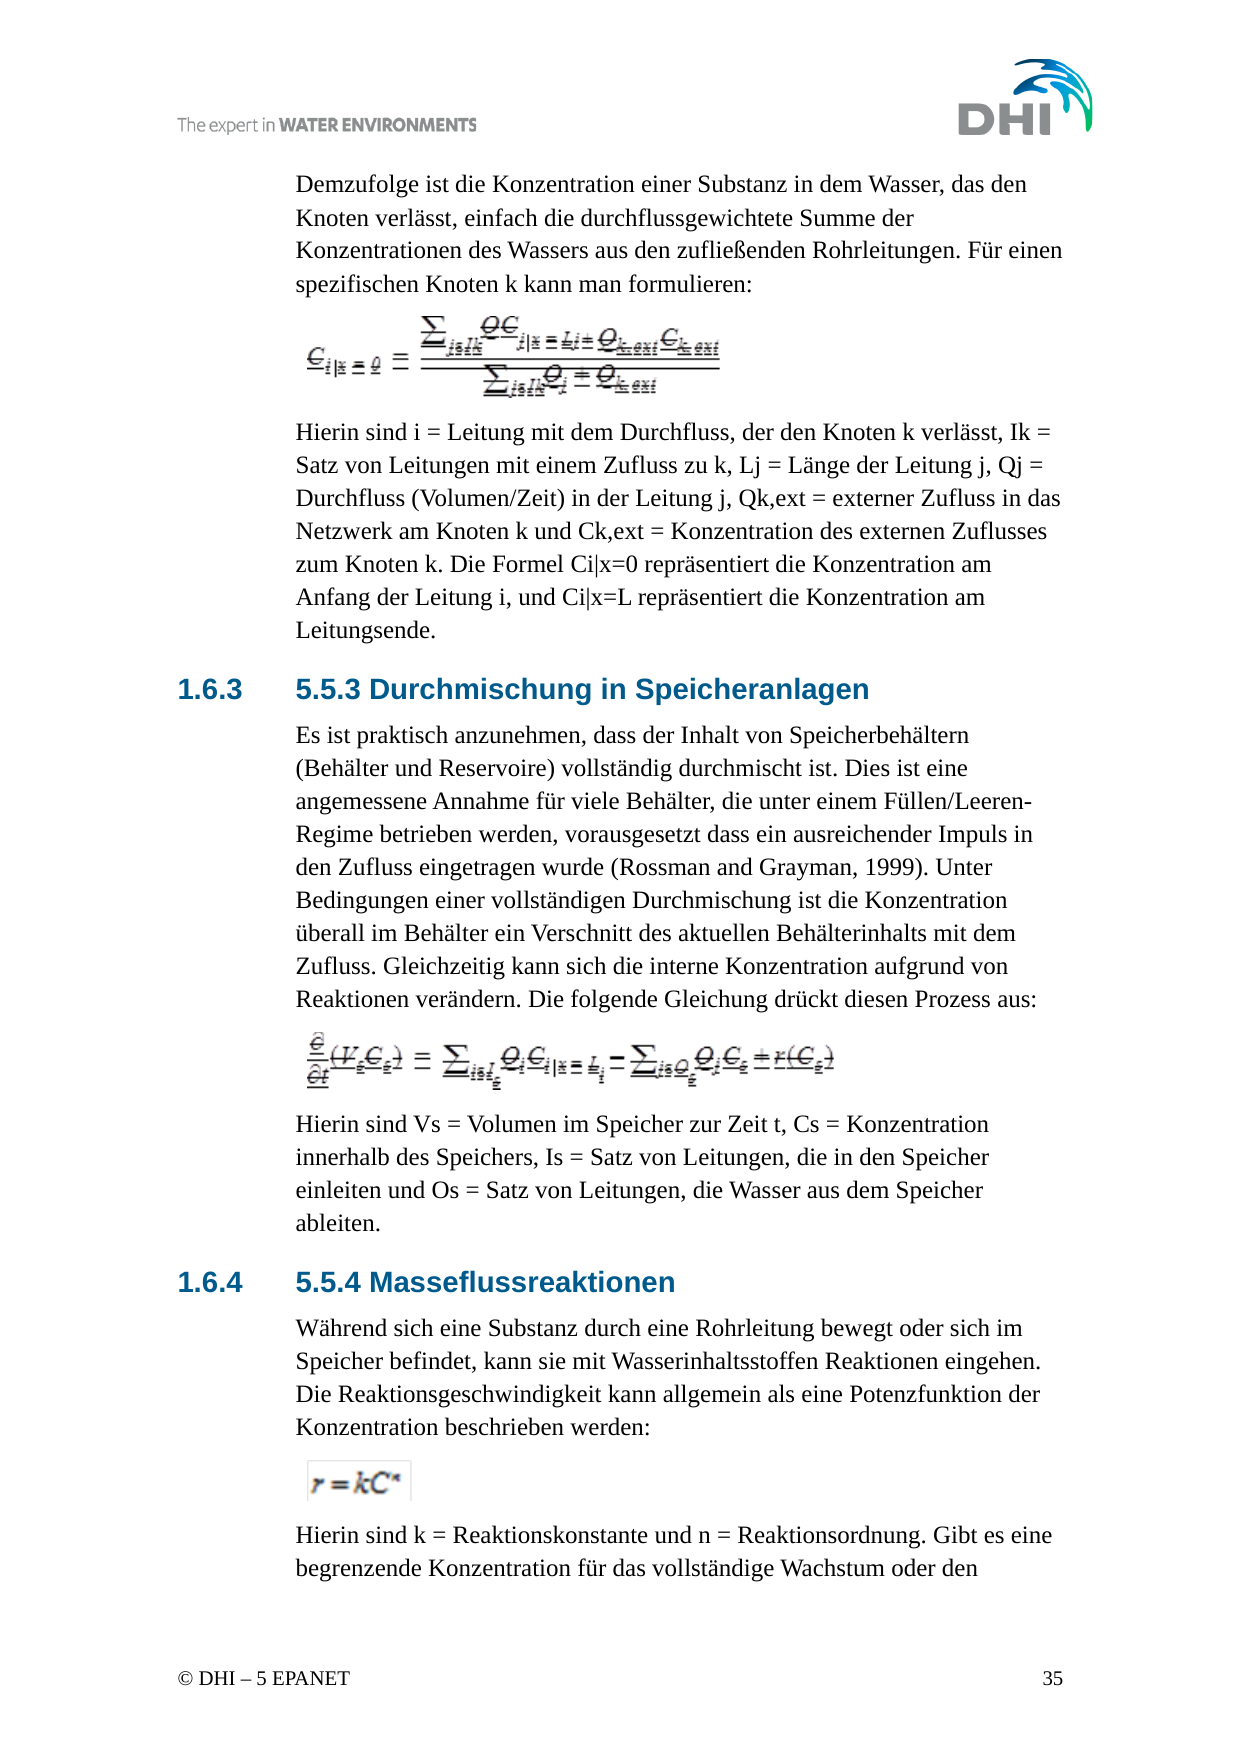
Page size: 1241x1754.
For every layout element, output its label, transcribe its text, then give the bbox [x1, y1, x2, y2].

text Hierin sind k = Reaktionskonstante und n = Reaktionsordnung. Gibt es eine begrenzende Konzentration für das vollständige Wachstum oder den [295, 1520, 1063, 1582]
picture [307, 1032, 834, 1090]
text Während sich eine Substanz durch eine Rohrleitung bewegt oder sich im Speicher befindet, kann sie mit Wasserinhaltsstoffen Reaktionen eingehen. Die Reaktionsgeschwindigkeit kann allgemein als eine Potenzfunktion der Konzentration beschrieben werden: [295, 1313, 1063, 1441]
text Es ist praktisch anzunehmen, dass der Inhalt von Speicherbehältern (Behälter und Reservoire) vollständig durchmischt ist. Dies ist eine angemessene Annahme für viele Behälter, die unter einem Füllen/Leeren-Regime betrieben werden, vorausgesetzt dass ein ausreichender Impuls in den Zufluss eingetragen wurde (Rossman and Grayman, 1999). Unter Bedingungen einer vollständigen Durchmischung ist die Konzentration überall im Behälter ein Verschnitt des aktuellen Behälterinhalts mit dem Zufluss. Gleichzeitig kann sich die interne Konzentration aufgrund von Reaktionen verändern. Die folgende Gleichung drückt diesen Prozess aus: [295, 720, 1063, 1013]
text Demzufolge ist die Konzentration einer Substanz in dem Wasser, das den Knoten verlässt, einfach die durchflussgewichtete Summe der Konzentrationen des Wassers aus den zufließenden Rohrleitungen. Für einen spezifischen Knoten k kann man formulieren: [295, 169, 1063, 297]
picture [307, 316, 720, 398]
subtitle 5.5.3 Durchmischung in Speicheranlagen [177, 672, 1063, 705]
picture [307, 1460, 412, 1501]
picture [177, 117, 477, 135]
subtitle 5.5.4 Masseflussreaktionen [177, 1265, 1063, 1298]
picture [958, 59, 1093, 135]
text Hierin sind Vs = Volumen im Speicher zur Zeit t, Cs = Konzentration innerhalb des Speichers, Is = Satz von Leitungen, die in den Speicher einleiten und Os = Satz von Leitungen, die Wasser aus dem Speicher ableiten. [295, 1109, 1063, 1237]
text Hierin sind i = Leitung mit dem Durchfluss, der den Knoten k verlässt, Ik = Satz von Leitungen mit einem Zufluss zu k, Lj = Länge der Leitung j, Qj = Durchfluss (Volumen/Zeit) in der Leitung j, Qk,ext = externer Zufluss in das Netzwerk am Knoten k und Ck,ext = Konzentration des externen Zuflusses zum Knoten k. Die Formel Ci|x=0 repräsentiert die Konzentration am Anfang der Leitung i, und Ci|x=L repräsentiert die Konzentration am Leitungsende. [295, 417, 1063, 644]
